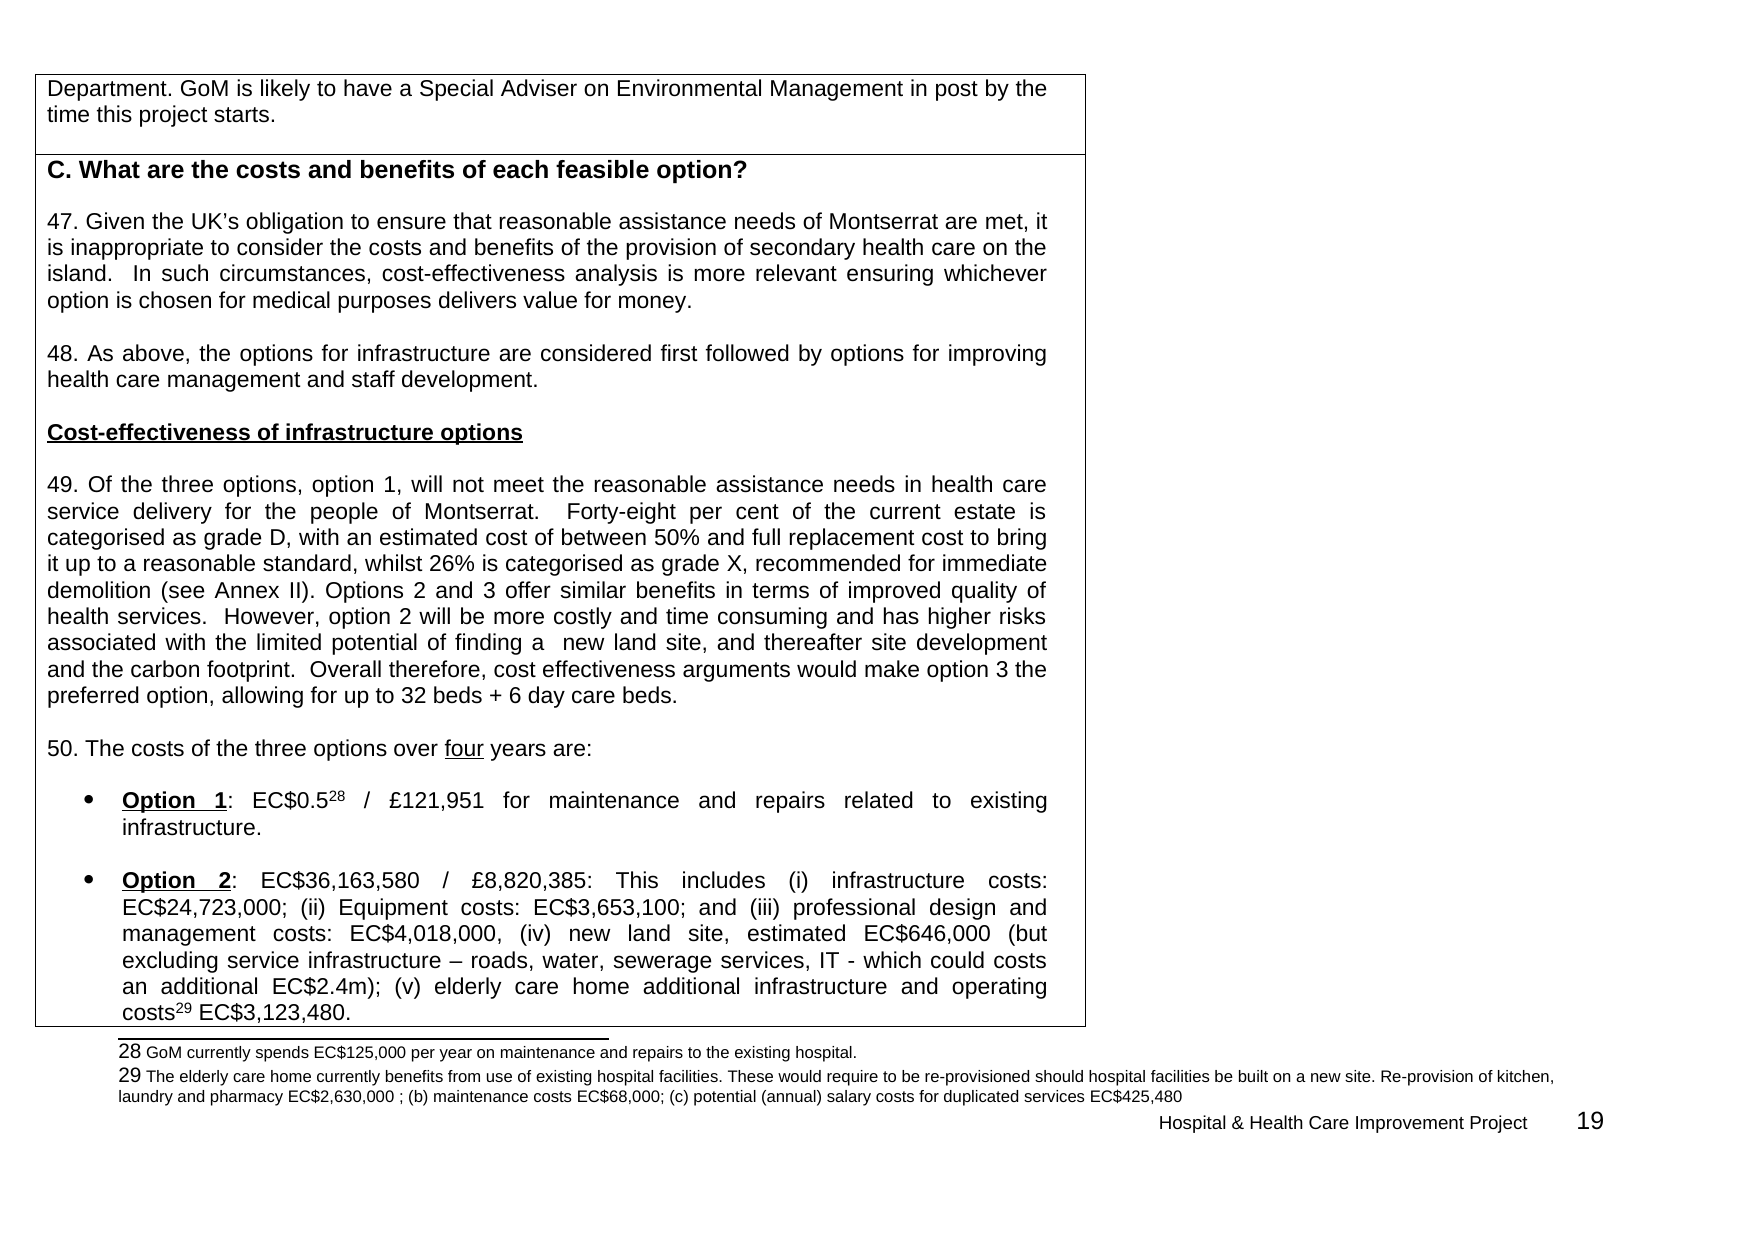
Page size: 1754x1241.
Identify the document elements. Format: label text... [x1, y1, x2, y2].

table_cell Department. GoM is likely to have a Special Adviser on Environmental Management in post by the time this project starts. [36, 75, 1085, 154]
table_cell C. What are the costs and benefits of each feasible option? 47. Given the UK’s obligation to ensure that reasonable assistance needs of Montserrat are met, it is inappropriate to consider the costs and benefits of the provision of secondary health care on the island. In such circumstances, cost-effectiveness analysis is more relevant ensuring whichever option is chosen for medical purposes delivers value for money. 48. As above, the options for infrastructure are considered first followed by options for improving health care management and staff development. Cost-effectiveness of infrastructure options 49. Of the three options, option 1, will not meet the reasonable assistance needs in health care service delivery for the people of Montserrat. Forty-eight per cent of the current estate is categorised as grade D, with an estimated cost of between 50% and full replacement cost to bring it up to a reasonable standard, whilst 26% is categorised as grade X, recommended for immediate demolition (see Annex II). Options 2 and 3 offer similar benefits in terms of improved quality of health services. However, option 2 will be more costly and time consuming and has higher risks associated with the limited potential of finding a new land site, and thereafter site development and the carbon footprint. Overall therefore, cost effectiveness arguments would make option 3 the preferred option, allowing for up to 32 beds + 6 day care beds. 50. The costs of the three options over four years are: Option 1: EC$0.5 / £121,951 for maintenance and repairs related to existing infrastructure. Option 2: EC$36,163,580 / £8,820,385: This includes (i) infrastructure costs: EC$24,723,000; (ii) Equipment costs: EC$3,653,100; and (iii) professional design and management costs: EC$4,018,000, (iv) new land site, estimated EC$646,000 (but excluding service infrastructure – roads, water, sewerage services, IT - which could costs an additional EC$2.4m); (v) elderly care home additional infrastructure and operating costs EC$3,123,480. Option 3: EC$31,574,100 / £7,701,000: This includes (i) infrastructure costs: EC$23,903,000; (ii) Equipment costs: EC$3,653,100; and (iii) professional design and management costs: EC$4,018,000. Overall management and professional fees are considered similar for option 2 and 3. Option 1: The ‘do nothing’ option EC$0.5m / £121,951 51. Because of the existing state of disrepair – none of the buildings are in full compliance with appropriate health standards - this option anticipates continuing maintenance and spot repairs over the next four years, and will mean continuing disruption for patients and staff. This situation is unsustainable and will lead to further deterioration of hospital facilities over time until service provision becomes untenable. The existing hospital site has developed over time through emergency and short term necessity and no longer provides an environment in which health care of an acceptable standard can be effectively and efficiently delivered. 52. This option does not provide for disaster preparedness, improved emergency or inpatient services, or for a paediatric or isolation ward. Furthermore, the existing facilities limit the potential to acquire and utilise visiting specialists. 53. The on-going situation of poor maintenance and frequent emergency repairs undermines the sustainability of service provision. In the long-run it will lead to increased costs when emergency repairs become unavoidable. If no action is taken eventually the hospital would need to be closed down with patients referred to Antigua and other countries for treatment. Clearly both the human and financial costs would be untenable, with substantial pressure on DFID provided budget aid. In the short-term this option would also limit the potential for improvements in management and operations due to space and equipment limitations. It is expected that staff de-motivation and patient dissatisfaction would increase. Option 2: Building a new hospital on a new site (est. costs EC$36.2m / £8.82m / 4 years) 54. Whilst this option would provide a brand new, modern hospital that would meet the reasonable assistance needs in health service delivery, there are considerable challenges. Land in Montserrat is scarce and in high demand. Since a suitable site has not been identified, resources required to acquire one (time and costs) are difficult to estimate. If a “greenfield” site, this would require substantial investment to connect the site to infrastructure services (roads, water, electricity sewage systems and IT infrastructure), and incur a substantial carbon footprint for Montserrat; if a “brownfield” site this may include costs for decommissioning of existing buildings/services on both the existing and new sites. With such an acute scarcity of land on the island, either kind of site incurs opportunity costs with regard to potential alternative uses. This is a critical factor given the need for land related to private sector development opportunities. Moreover, any land acquired would have to be easily accessible and close to the main (remaining) population centres, adding to the difficulties given the hilly topography. Accurate planning of such investment time wise and cost wise is difficult. Whilst it’s possible to estimate that a new land-site might cost around EC$646,000 and costs associated with delivery and connection of service infrastructure (roads, water, electricity, sewage systems and IT infrastructure) around EC$2.4 million), it is not possible to estimate associated environmental and opportunity costs, that would be dependent on the location and topography. 55. In addition, should a new hospital be built on a different site, the elderly care home would remain in situ and this would incur additional operating costs that are currently shared with the existing hospital. The current co-location of the elderly care home with the hospital allows the sharing of resources and staff, including catering, supervision and management oversight. Additional costs would include the need for an upgrade of existing buildings to include a pharmacy, kitchen and laundry and additional staff to replace those previously shared. These additional costs estimated at EC$3,123,480 have therefore been included in the estimated costs for option 2. 56. The total costs for this option estimated at EC$36.2m includes design/management fees, but excludes unknown costs associated with the opportunity cost of land, environmental footprint and service infrastructure costs. Furthermore, the benefits of investments (£1.2m) already made in new buildings on the current hospital site over the past few years would be lost (including the investments in the operating theatre, physiotherapy building, mortuary and residential nursing home for the elderly). 57. One potential benefit of this option is the rehabilitation of existing buildings for alternative use or their sale or rental, although there would be costs to decommissioning the hospital site and rehabilitating it for other types of use. Option 3: Re-development of the existing site and buildings (est. costs EC$31.6m / £7.7m /4 years) 58. This option would cost approximately EC$31.6m including new equipment and hospital design and management fees. Whilst this option will involve some disruption and a need for vigilance and care in running existing services alongside substantial redevelopment, the advantages are considerable and offer better value for money than option 2. 59. Both options 2 and 3 would facilitate similar benefits. This includes flexibility regarding bed numbers - at full utilisation, up to 32 beds: 12 within new obstetric and paediatric wards; 20 in a new adult medical and surgical ward, including at least four rooms that could be used to isolate patients depending on their need. The provision of six single bedrooms with en-suite bathrooms will contribute to income generation, subject to implementation of an appropriate cost model linked to revenue generation from private and insured patients. Under option 3, further provision for six day beds could be made by redeveloping the existing male/female wards. Also, redevelopment will provide disability access and safe access, with handrails for the elderly in all hospital facilities. Under both options, through implementation of robust bed admittance and bed management policies, and with greater support for the elderly at home and in the community, this size of hospital will be adequate for at least the next 10-15 years based on GoM population projections of 10,000 people by 2022. 60. A substantial advantage under option 3 is that it is already well located within reach of the main population centres and is a relatively level site for Montserrat, which improves the access for the building and construction process. Option 3 is the preferred option. Cost-effectiveness of technical assistance options 61. Hospital infrastructure improvements as envisaged above, while providing an enabling environment will not necessarily result in improved health outcomes if operational and management issues, and access and quality of care constraints are not addressed. Consequently, the reasonable assistance needs of the population of Montserrat may not be met in the area of health care and service provision if no additional resources would be made available to address these constraints. 62. A technical assistance package of EC$2,952,000/£720,000 could improve operational management and health service delivery, leading to a more effective and efficient service with better health outcomes. This would include a focus on cost recovery, potential divestment of services, management of non-communicable diseases (with focus on diabetes and childhood obesity), and improved care of the elderly. Moreover, this package would also provide for support and training to improve the emergency preparedness/response capacity on island. 63. Option 1: Do nothing. This option would not improve health care management and service provision on Montserrat. At best, combined with the option not to improve hospital infrastructure, the status quo would continue. The current health budget of approximately EC$16m per year would continue to cover basic levels of provision without addressing the need for operational and health service delivery improvements. 64. Option 2: Provision of technical assistance through budget support (£720,000). Technical assistance could be provided through budget support. The advantages of this approach would be a simple increase to the budget aid settlement, with minimum transaction costs to both GoM and DFID. However, there is a risk that this budget would not be protected for the specific purposes intended, especially if the health budget were to be constrained by any unforeseen events such as unforeseen expensive overseas referral costs. Neither does this approach support sufficient monitoring of inputs against expected results. DFID’s inputs and direct engagement and assessment of progress and expenditures would be limited with consequent delays in identifying and requesting GoM to initiate any corrective actions required to ensure the delivery of intended outputs and outcome within budget. 65. Option 3: Provision of technical assistance through the hospital project (£720,000). The alternative to budget support would be to provide technical assistance through the “hospital redevelopment project”. This would be more effective as it would enable full project cycle management oversight, with regular detailed monitoring reports against spend and progress. The disadvantages involved in the increased transaction costs to GoM and DFID are outweighed by perceived benefits in directly supporting the Ministry of Health in a conditional change management process linked to hospital redevelopment, affording some leverage to DFID in tracking technical quality, progress and spend. This affords GoM and DFID higher levels of confidence in progressing towards the expected outcome. 66. Of the three options, option 1, will not meet the reasonable assistance needs in health care service delivery for the people of Montserrat. Options 2 and 3 offer the same potential benefits at the same cost in terms of improving the management and delivery of health services. However, option 2, whilst involving lower transaction costs, is a higher risk approach. DFID retains more financial control and oversight of progress with option 3, thus improving the scope for risk management. This makes option 3 the preferred option, linking technical assistance to the “hospital redevelopment project”. It is accepted that, in the longer-term, health support to Montserrat should be delivered mainly through Budget Aid. However, until that mechanism has been fully bedded down in Montserrat, with improved processes and budget oversight, a project approach to technical assistance is preferred. [36, 155, 1085, 1026]
